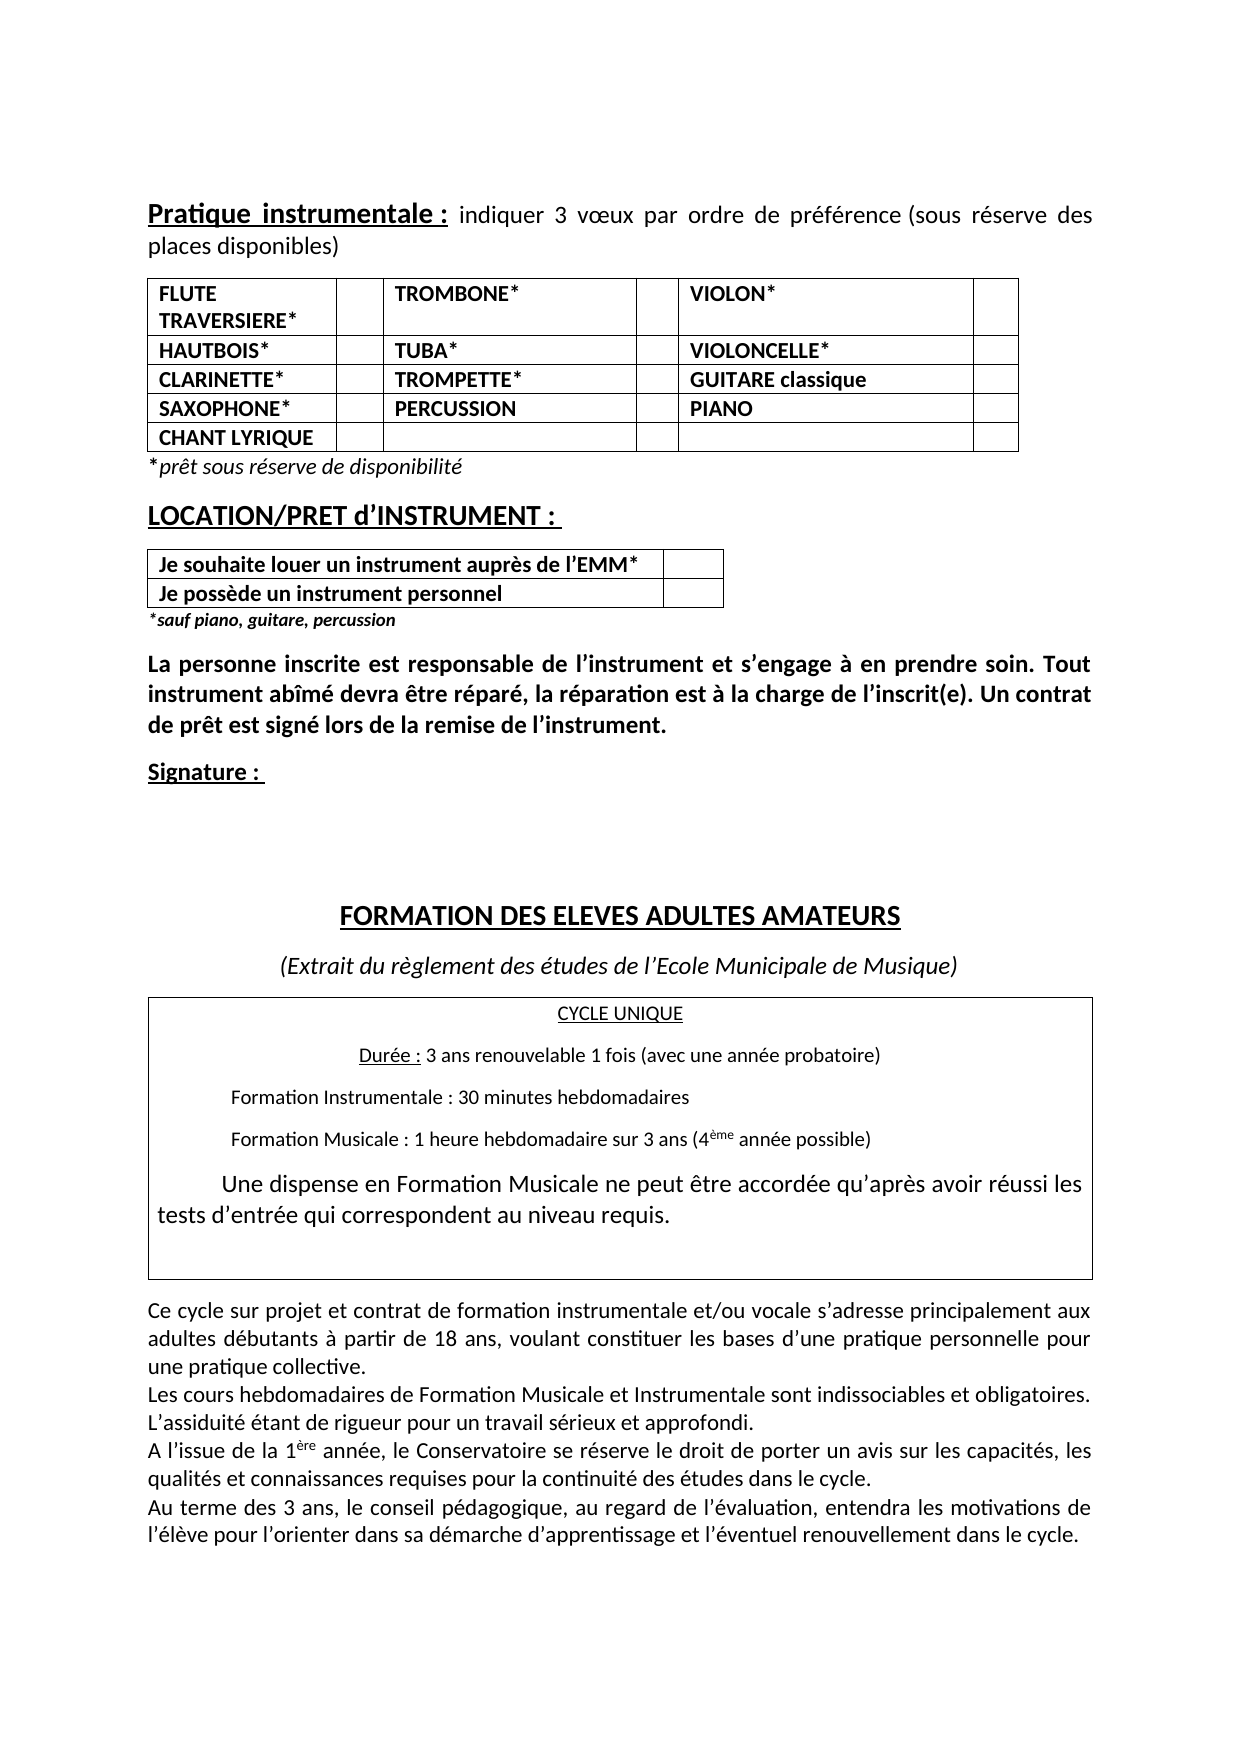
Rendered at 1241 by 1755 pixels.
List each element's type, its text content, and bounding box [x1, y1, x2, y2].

text Ce cycle sur projet et contrat de formation instrumentale et/ou vocale s’adresse principalement aux adultes débutants à partir de 18 ans, voulant constituer les bases d’une pratique personnelle pour une pratique collective. [148, 1296, 1093, 1381]
table_cell GUITARE classique [679, 365, 973, 393]
text Au terme des 3 ans, le conseil pédagogique, au regard de l’évaluation, entendra les motivations de l’élève pour l’orienter dans sa démarche d’apprentissage et l’éventuel renouvellement dans le cycle. [148, 1493, 1093, 1549]
text *sauf piano, guitare, percussion [148, 608, 1093, 631]
table_cell [974, 394, 1018, 422]
text Formation Instrumentale : 30 minutes hebdomadaires [149, 1081, 1092, 1110]
table_cell [637, 394, 678, 422]
table_header FLUTE TRAVERSIERE* [148, 279, 336, 335]
text Formation Musicale : 1 heure hebdomadaire sur 3 ans (4ème année possible) [149, 1123, 1092, 1152]
table_cell VIOLONCELLE* [679, 336, 973, 364]
table_cell Je possède un instrument personnel [148, 579, 663, 607]
table_cell CHANT LYRIQUE [148, 423, 336, 451]
text Pratique instrumentale : indiquer 3 vœux par ordre de préférence (sous réserve des places disponibles) [148, 195, 1093, 261]
text A l’issue de la 1ère année, le Conservatoire se réserve le droit de porter un avis sur les capacités, les qualités et connaissances requises pour la continuité des études dans le cycle. [148, 1437, 1093, 1493]
text Les cours hebdomadaires de Formation Musicale et Instrumentale sont indissociables et obligatoires. L’assiduité étant de rigueur pour un travail sérieux et approfondi. [148, 1381, 1093, 1437]
table_cell HAUTBOIS* [148, 336, 336, 364]
table_cell [637, 423, 678, 451]
table_cell TUBA* [384, 336, 636, 364]
table_cell [974, 336, 1018, 364]
text LOCATION/PRET d’INSTRUMENT : [148, 497, 1093, 532]
table_cell [679, 423, 973, 451]
table_header [664, 550, 723, 578]
table_header [974, 279, 1018, 335]
table_cell [637, 336, 678, 364]
text Signature : [148, 756, 1093, 786]
table_cell [637, 365, 678, 393]
table_cell SAXOPHONE* [148, 394, 336, 422]
table_cell [664, 579, 723, 607]
text CYCLE UNIQUE [149, 998, 1092, 1026]
text Durée : 3 ans renouvelable 1 fois (avec une année probatoire) [149, 1039, 1092, 1068]
table_header [337, 279, 383, 335]
table_cell [974, 365, 1018, 393]
table_cell [337, 394, 383, 422]
table_cell [337, 336, 383, 364]
table_header [637, 279, 678, 335]
text *prêt sous réserve de disponibilité [148, 452, 1093, 480]
text Une dispense en Formation Musicale ne peut être accordée qu’après avoir réussi les tests d’entrée qui correspondent au niveau requis. [149, 1165, 1092, 1229]
table_cell [337, 365, 383, 393]
table_header Je souhaite louer un instrument auprès de l’EMM* [148, 550, 663, 578]
text FORMATION DES ELEVES ADULTES AMATEURS [148, 897, 1093, 933]
table_cell [337, 423, 383, 451]
table_cell [974, 423, 1018, 451]
text La personne inscrite est responsable de l’instrument et s’engage à en prendre soin. Tout instrument abîmé devra être réparé, la réparation est à la charge de l’inscrit(e). Un contrat de prêt est signé lors de la remise de l’instrument. [148, 648, 1093, 739]
text (Extrait du règlement des études de l’Ecole Municipale de Musique) [148, 950, 1093, 980]
table_cell TROMPETTE* [384, 365, 636, 393]
table_cell [384, 423, 636, 451]
table_cell CLARINETTE* [148, 365, 336, 393]
table_header TROMBONE* [384, 279, 636, 335]
table_cell PERCUSSION [384, 394, 636, 422]
table_header VIOLON* [679, 279, 973, 335]
table_cell PIANO [679, 394, 973, 422]
